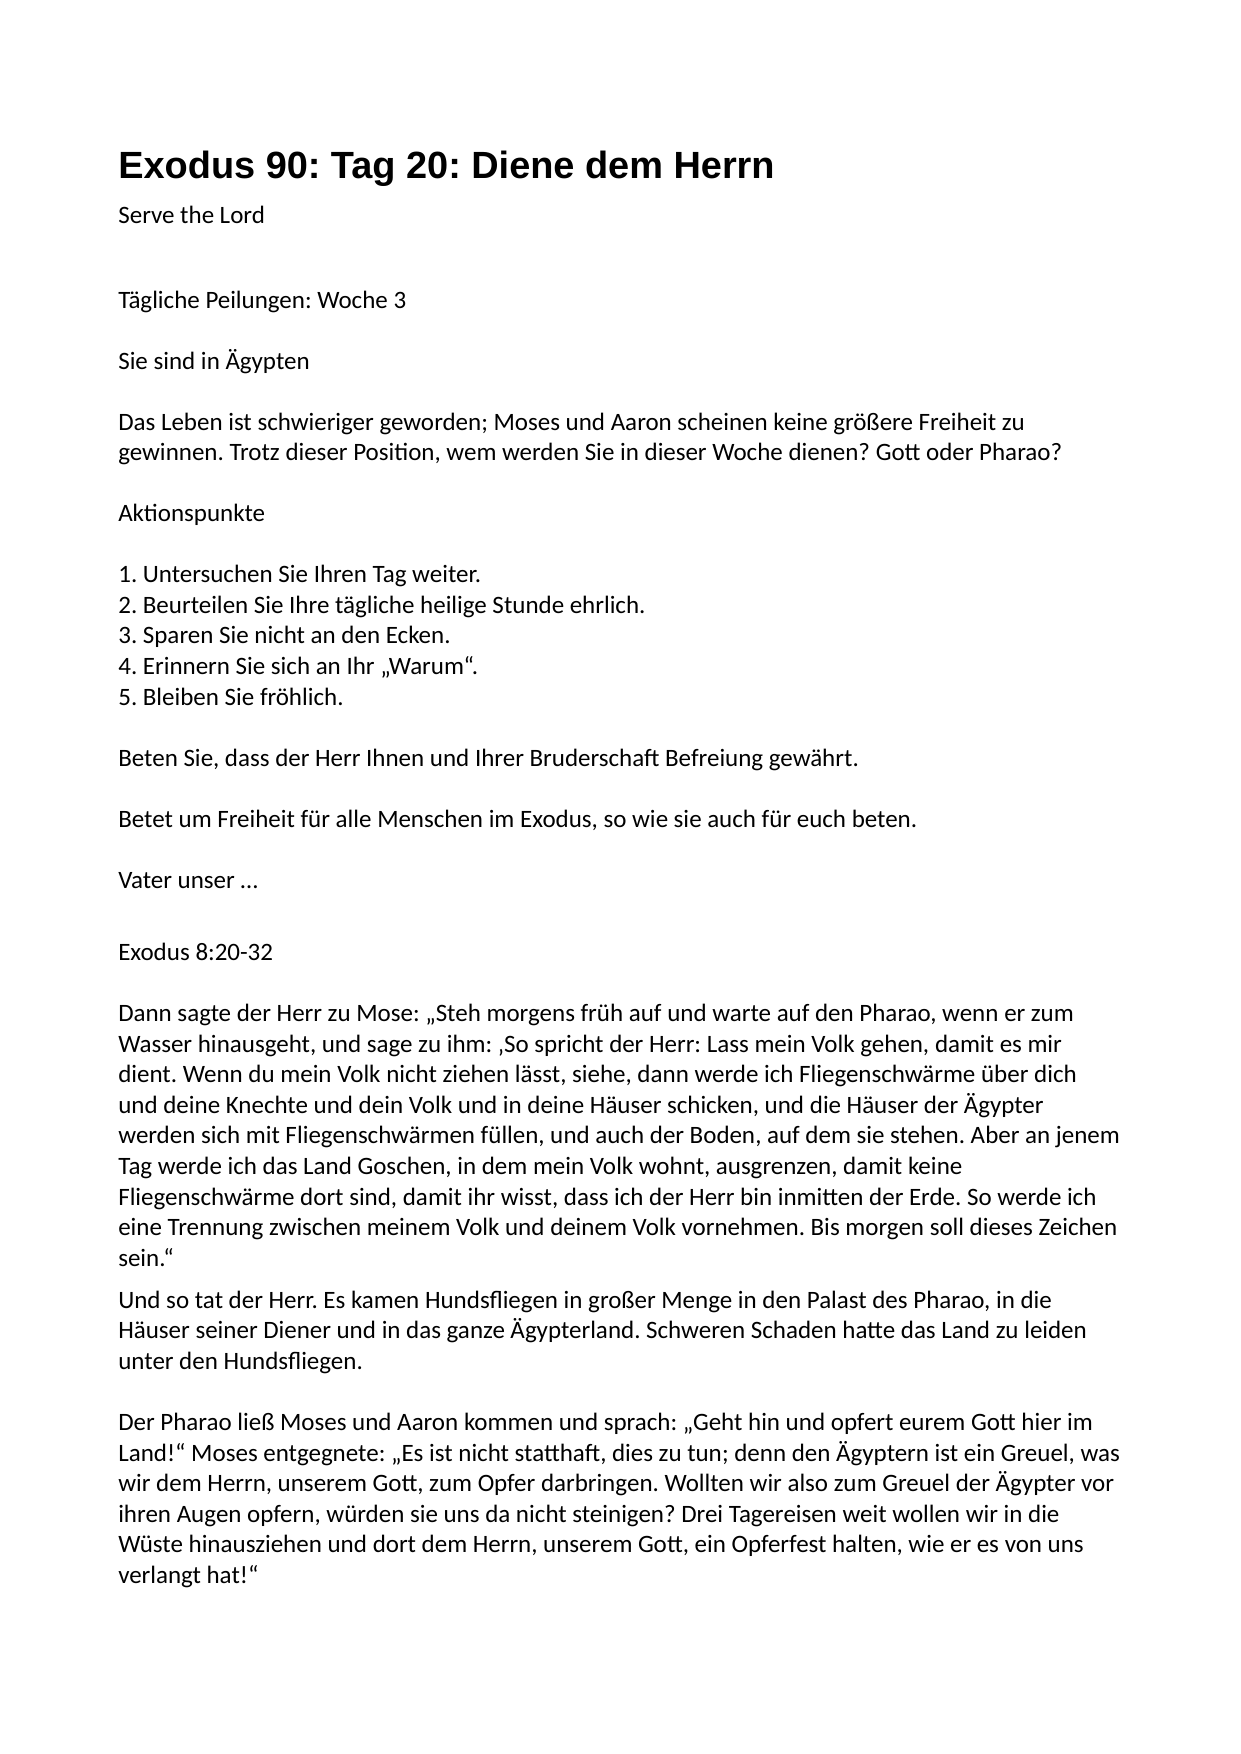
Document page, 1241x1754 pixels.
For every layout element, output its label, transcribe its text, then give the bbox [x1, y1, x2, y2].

text Serve the Lord [118, 199, 1122, 230]
text Und so tat der Herr. Es kamen Hundsfliegen in großer Menge in den Palast des Pharao, in die Häuser seiner Diener und in das ganze Ägypterland. Schweren Schaden hatte das Land zu leiden unter den Hundsfliegen. Der Pharao ließ Moses und Aaron kommen und sprach: „Geht hin und opfert eurem Gott hier im Land!“ Moses entgegnete: „Es ist nicht statthaft, dies zu tun; denn den Ägyptern ist ein Greuel, was wir dem Herrn, unserem Gott, zum Opfer darbringen. Wollten wir also zum Greuel der Ägypter vor ihren Augen opfern, würden sie uns da nicht steinigen? Drei Tagereisen weit wollen wir in die Wüste hinausziehen und dort dem Herrn, unserem Gott, ein Opferfest halten, wie er es von uns verlangt hat!“ [118, 1284, 1122, 1620]
text Exodus 8:20-32 Dann sagte der Herr zu Mose: „Steh morgens früh auf und warte auf den Pharao, wenn er zum Wasser hinausgeht, und sage zu ihm: ‚So spricht der Herr: Lass mein Volk gehen, damit es mir dient. Wenn du mein Volk nicht ziehen lässt, siehe, dann werde ich Fliegenschwärme über dich und deine Knechte und dein Volk und in deine Häuser schicken, und die Häuser der Ägypter werden sich mit Fliegenschwärmen füllen, und auch der Boden, auf dem sie stehen. Aber an jenem Tag werde ich das Land Goschen, in dem mein Volk wohnt, ausgrenzen, damit keine Fliegenschwärme dort sind, damit ihr wisst, dass ich der Herr bin inmitten der Erde. So werde ich eine Trennung zwischen meinem Volk und deinem Volk vornehmen. Bis morgen soll dieses Zeichen sein.“ [118, 906, 1122, 1272]
text Tägliche Peilungen: Woche 3 Sie sind in Ägypten Das Leben ist schwieriger geworden; Moses und Aaron scheinen keine größere Freiheit zu gewinnen. Trotz dieser Position, wem werden Sie in dieser Woche dienen? Gott oder Pharao? Aktionspunkte 1. Untersuchen Sie Ihren Tag weiter. 2. Beurteilen Sie Ihre tägliche heilige Stunde ehrlich. 3. Sparen Sie nicht an den Ecken. 4. Erinnern Sie sich an Ihr „Warum“. 5. Bleiben Sie fröhlich. Beten Sie, dass der Herr Ihnen und Ihrer Bruderschaft Befreiung gewährt. Betet um Freiheit für alle Menschen im Exodus, so wie sie auch für euch beten. Vater unser … [118, 284, 1122, 894]
subtitle Exodus 90: Tag 20: Diene dem Herrn [118, 143, 1122, 187]
